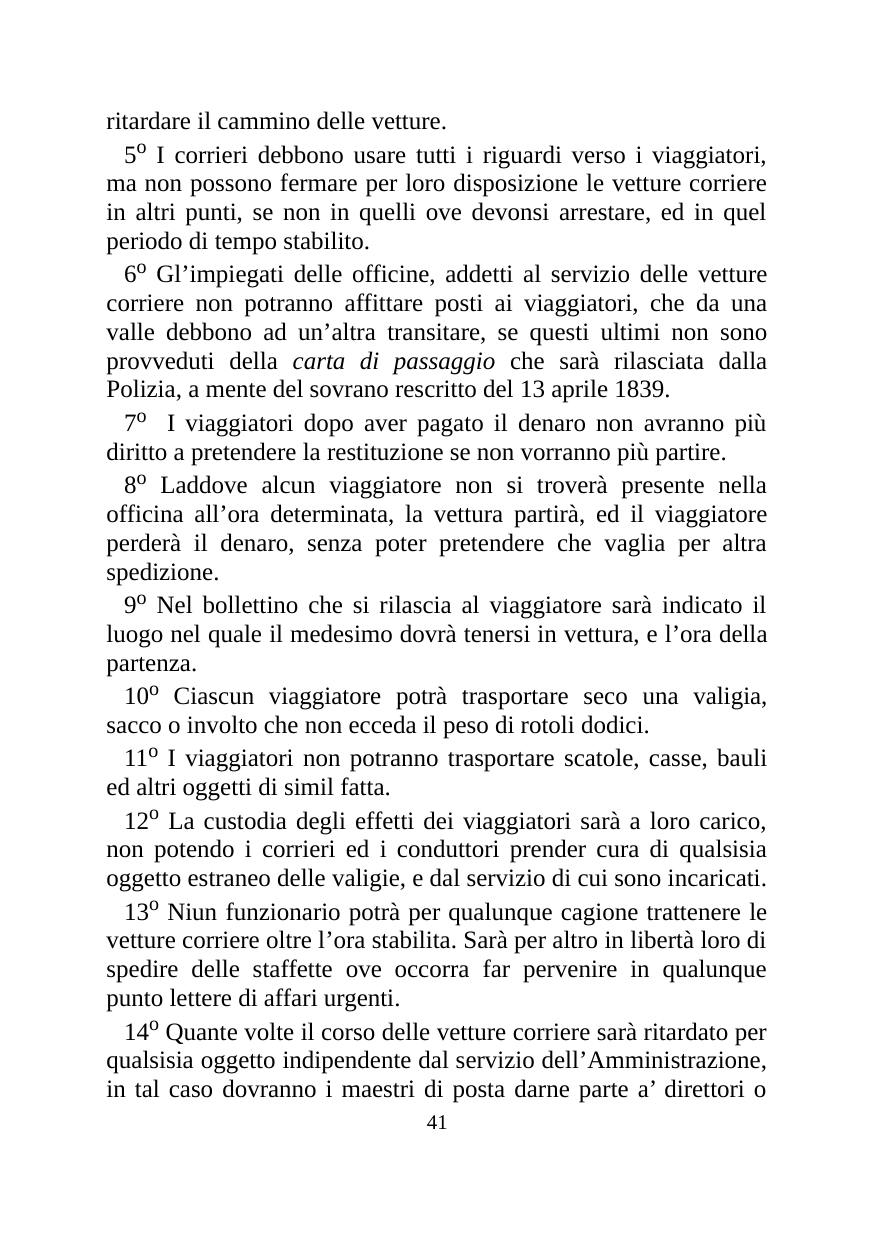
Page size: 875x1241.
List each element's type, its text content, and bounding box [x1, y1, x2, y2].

text 14o Quante volte il corso delle vetture corriere sarà ritardato per qualsisia oggetto indipendente dal servizio dell’Amministrazione, in tal caso dovranno i maestri di posta darne parte a’ direttori o [106, 1012, 768, 1103]
text 9o Nel bollettino che si rilascia al viaggiatore sarà indicato il luogo nel quale il medesimo dovrà tenersi in vettura, e l’ora della partenza. [106, 585, 768, 676]
text 6o Gl’impiegati delle officine, addetti al servizio delle vetture corriere non potranno affittare posti ai viaggiatori, che da una valle debbono ad un’altra transitare, se questi ultimi non sono provveduti della carta di passaggio che sarà rilasciata dalla Polizia, a mente del sovrano rescritto del 13 aprile 1839. [106, 255, 768, 403]
text 13o Niun funzionario potrà per qualunque cagione trattenere le vetture corriere oltre l’ora stabilita. Sarà per altro in libertà loro di spedire delle staffette ove occorra far pervenire in qualunque punto lettere di affari urgenti. [106, 892, 768, 1012]
text 11o I viaggiatori non potranno trasportare scatole, casse, bauli ed altri oggetti di simil fatta. [106, 739, 768, 801]
text 10o Ciascun viaggiatore potrà trasportare seco una valigia, sacco o involto che non ecceda il peso di rotoli dodici. [106, 676, 768, 739]
text 12o La custodia degli effetti dei viaggiatori sarà a loro carico, non potendo i corrieri ed i conduttori prender cura di qualsisia oggetto estraneo delle valigie, e dal servizio di cui sono incaricati. [106, 801, 768, 892]
text ritardare il cammino delle vetture. [106, 106, 768, 135]
text 5o I corrieri debbono usare tutti i riguardi verso i viaggiatori, ma non possono fermare per loro disposizione le vetture corriere in altri punti, se non in quelli ove devonsi arrestare, ed in quel periodo di tempo stabilito. [106, 135, 768, 255]
text 7o I viaggiatori dopo aver pagato il denaro non avranno più diritto a pretendere la restituzione se non vorranno più partire. [106, 403, 768, 466]
text 8o Laddove alcun viaggiatore non si troverà presente nella officina all’ora determinata, la vettura partirà, ed il viaggiatore perderà il denaro, senza poter pretendere che vaglia per altra spedizione. [106, 466, 768, 585]
